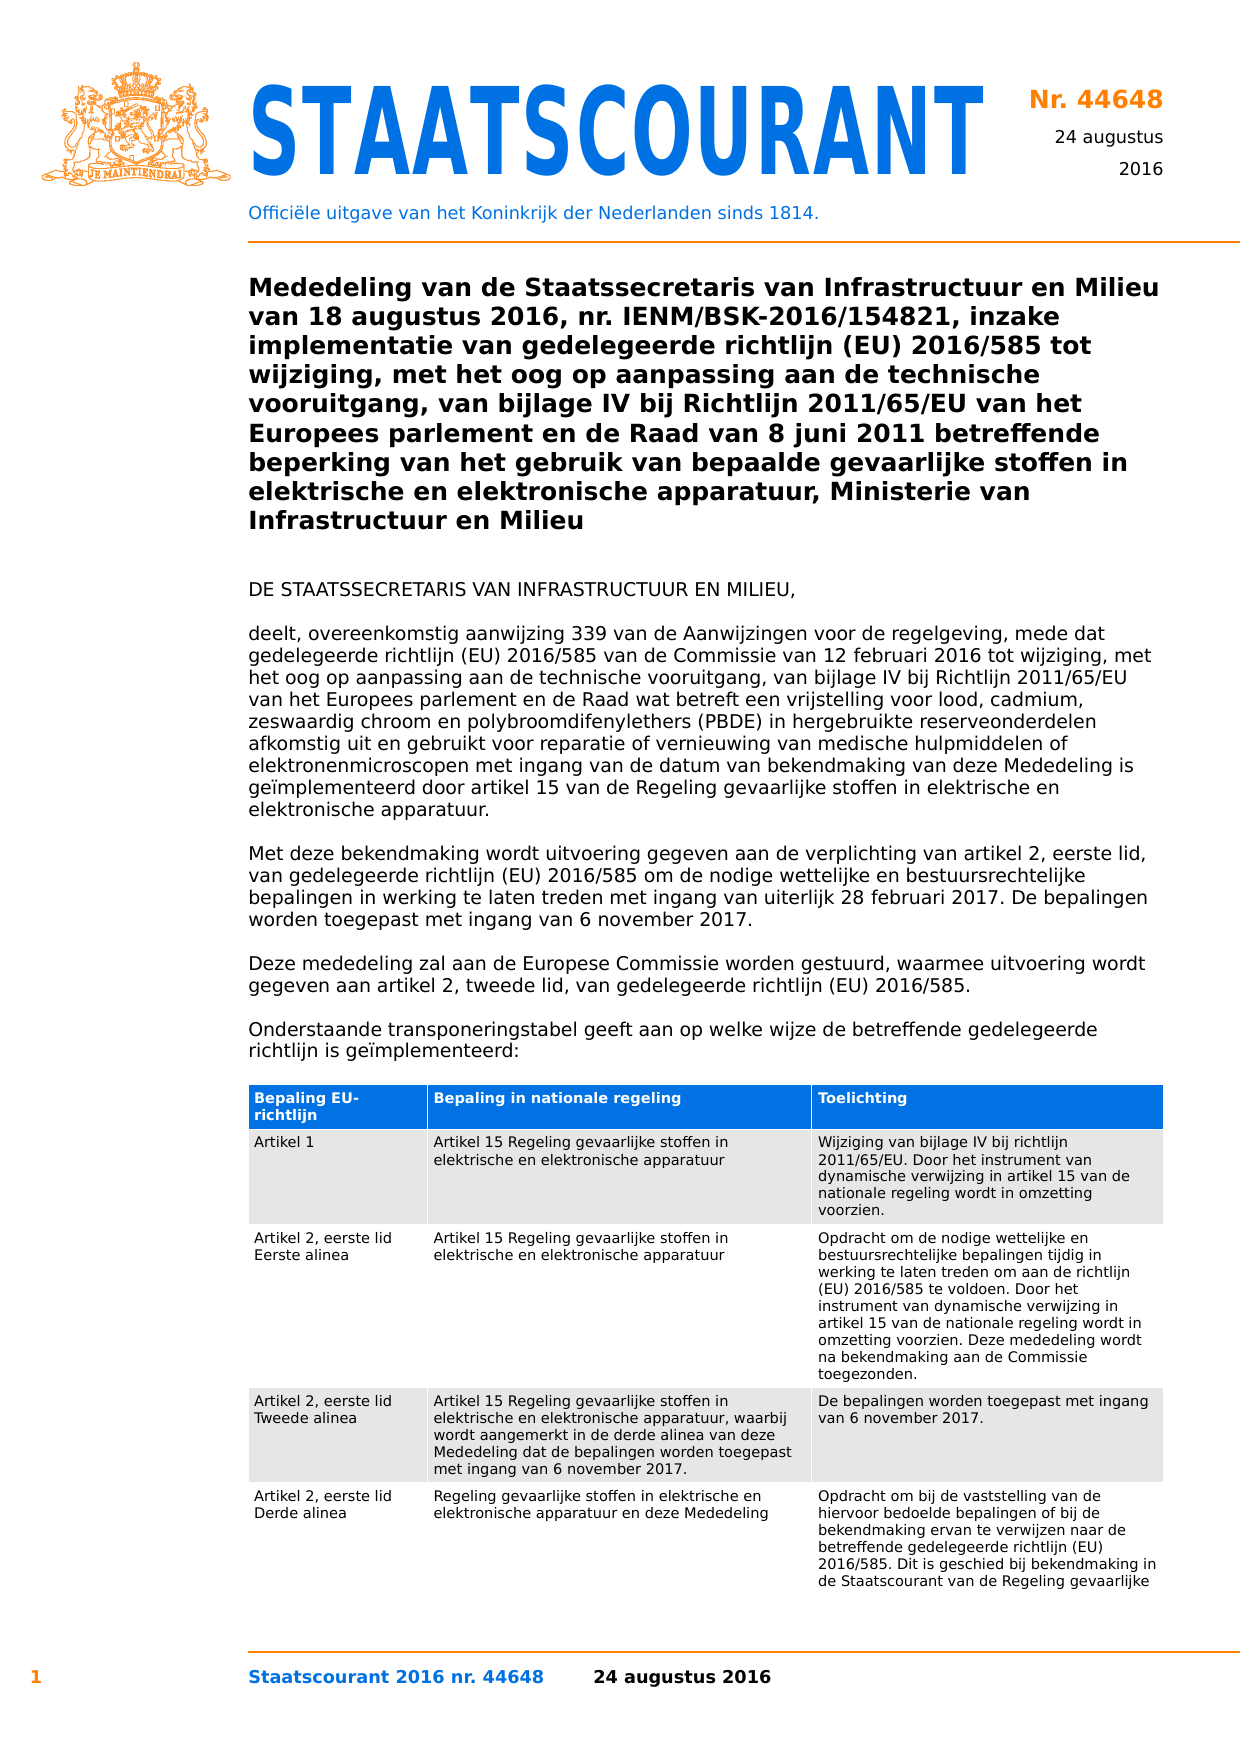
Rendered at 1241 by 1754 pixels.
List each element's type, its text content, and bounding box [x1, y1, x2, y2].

table_cell Artikel 1 [249, 1130, 427, 1224]
table_cell Officiële uitgave van het Koninkrijk der Nederlanden sinds 1814. [248, 203, 1240, 241]
table_cell 2016 [998, 153, 1240, 203]
subtitle Mededeling van de Staatssecretaris van Infrastructuur en Milieu van 18 augustus 2016, nr. IENM/BSK-2016/154821, inzake implementatie van gedelegeerde richtlijn (EU) 2016/585 tot wijziging, met het oog op aanpassing aan de technische vooruitgang, van bijlage IV bij Richtlijn 2011/65/EU van het Europees parlement en de Raad van 8 juni 2011 betreffende beperking van het gebruik van bepaalde gevaarlijke stoffen in elektrische en elektronische apparatuur, Ministerie van Infrastructuur en Milieu [248, 273, 1163, 536]
table_header [25, 62, 248, 241]
table_cell Artikel 2, eerste lid Derde alinea [249, 1484, 427, 1595]
text Deze mededeling zal aan de Europese Commissie worden gestuurd, waarmee uitvoering wordt gegeven aan artikel 2, tweede lid, van gedelegeerde richtlijn (EU) 2016/585. [248, 953, 1163, 997]
table_cell Regeling gevaarlijke stoffen in elektrische en elektronische apparatuur en deze Mededeling [428, 1484, 811, 1595]
text Onderstaande transponeringstabel geeft aan op welke wijze de betreffende gedelegeerde richtlijn is geïmplementeerd: [248, 1018, 1163, 1062]
table_header Nr. 44648 [998, 62, 1240, 121]
table_cell Wijziging van bijlage IV bij richtlijn 2011/65/EU. Door het instrument van dynamische verwijzing in artikel 15 van de nationale regeling wordt in omzetting voorzien. [812, 1130, 1163, 1224]
table_cell Artikel 2, eerste lid Eerste alinea [249, 1225, 427, 1387]
text Met deze bekendmaking wordt uitvoering gegeven aan de verplichting van artikel 2, eerste lid, van gedelegeerde richtlijn (EU) 2016/585 om de nodige wettelijke en bestuursrechtelijke bepalingen in werking te laten treden met ingang van uiterlijk 28 februari 2017. De bepalingen worden toegepast met ingang van 6 november 2017. [248, 843, 1163, 931]
table_cell Opdracht om bij de vaststelling van de hiervoor bedoelde bepalingen of bij de bekendmaking ervan te verwijzen naar de betreffende gedelegeerde richtlijn (EU) 2016/585. Dit is geschied bij bekendmaking in de Staatscourant van de Regeling gevaarlijke [812, 1484, 1163, 1595]
table_header Bepaling EU-richtlijn [249, 1085, 427, 1129]
table_cell Opdracht om de nodige wettelijke en bestuursrechtelijke bepalingen tijdig in werking te laten treden om aan de richtlijn (EU) 2016/585 te voldoen. Door het instrument van dynamische verwijzing in artikel 15 van de nationale regeling wordt in omzetting voorzien. Deze mededeling wordt na bekendmaking aan de Commissie toegezonden. [812, 1225, 1163, 1387]
table_header STAATSCOURANT [248, 62, 998, 203]
table_header Bepaling in nationale regeling [428, 1085, 811, 1129]
table_cell 24 augustus [998, 121, 1240, 153]
table_cell Artikel 15 Regeling gevaarlijke stoffen in elektrische en elektronische apparatuur [428, 1130, 811, 1224]
table_cell Artikel 2, eerste lid Tweede alinea [249, 1388, 427, 1482]
table_cell Artikel 15 Regeling gevaarlijke stoffen in elektrische en elektronische apparatuur [428, 1225, 811, 1387]
table_cell De bepalingen worden toegepast met ingang van 6 november 2017. [812, 1388, 1163, 1482]
picture [41, 62, 231, 186]
text deelt, overeenkomstig aanwijzing 339 van de Aanwijzingen voor de regelgeving, mede dat gedelegeerde richtlijn (EU) 2016/585 van de Commissie van 12 februari 2016 tot wijziging, met het oog op aanpassing aan de technische vooruitgang, van bijlage IV bij Richtlijn 2011/65/EU van het Europees parlement en de Raad wat betreft een vrijstelling voor lood, cadmium, zeswaardig chroom en polybroomdifenylethers (PBDE) in hergebruikte reserveonderdelen afkomstig uit en gebruikt voor reparatie of vernieuwing van medische hulpmiddelen of elektronenmicroscopen met ingang van de datum van bekendmaking van deze Mededeling is geïmplementeerd door artikel 15 van de Regeling gevaarlijke stoffen in elektrische en elektronische apparatuur. [248, 623, 1163, 821]
text DE STAATSSECRETARIS VAN INFRASTRUCTUUR EN MILIEU, [248, 579, 1163, 601]
table_cell Artikel 15 Regeling gevaarlijke stoffen in elektrische en elektronische apparatuur, waarbij wordt aangemerkt in de derde alinea van deze Mededeling dat de bepalingen worden toegepast met ingang van 6 november 2017. [428, 1388, 811, 1482]
table_header Toelichting [812, 1085, 1163, 1129]
